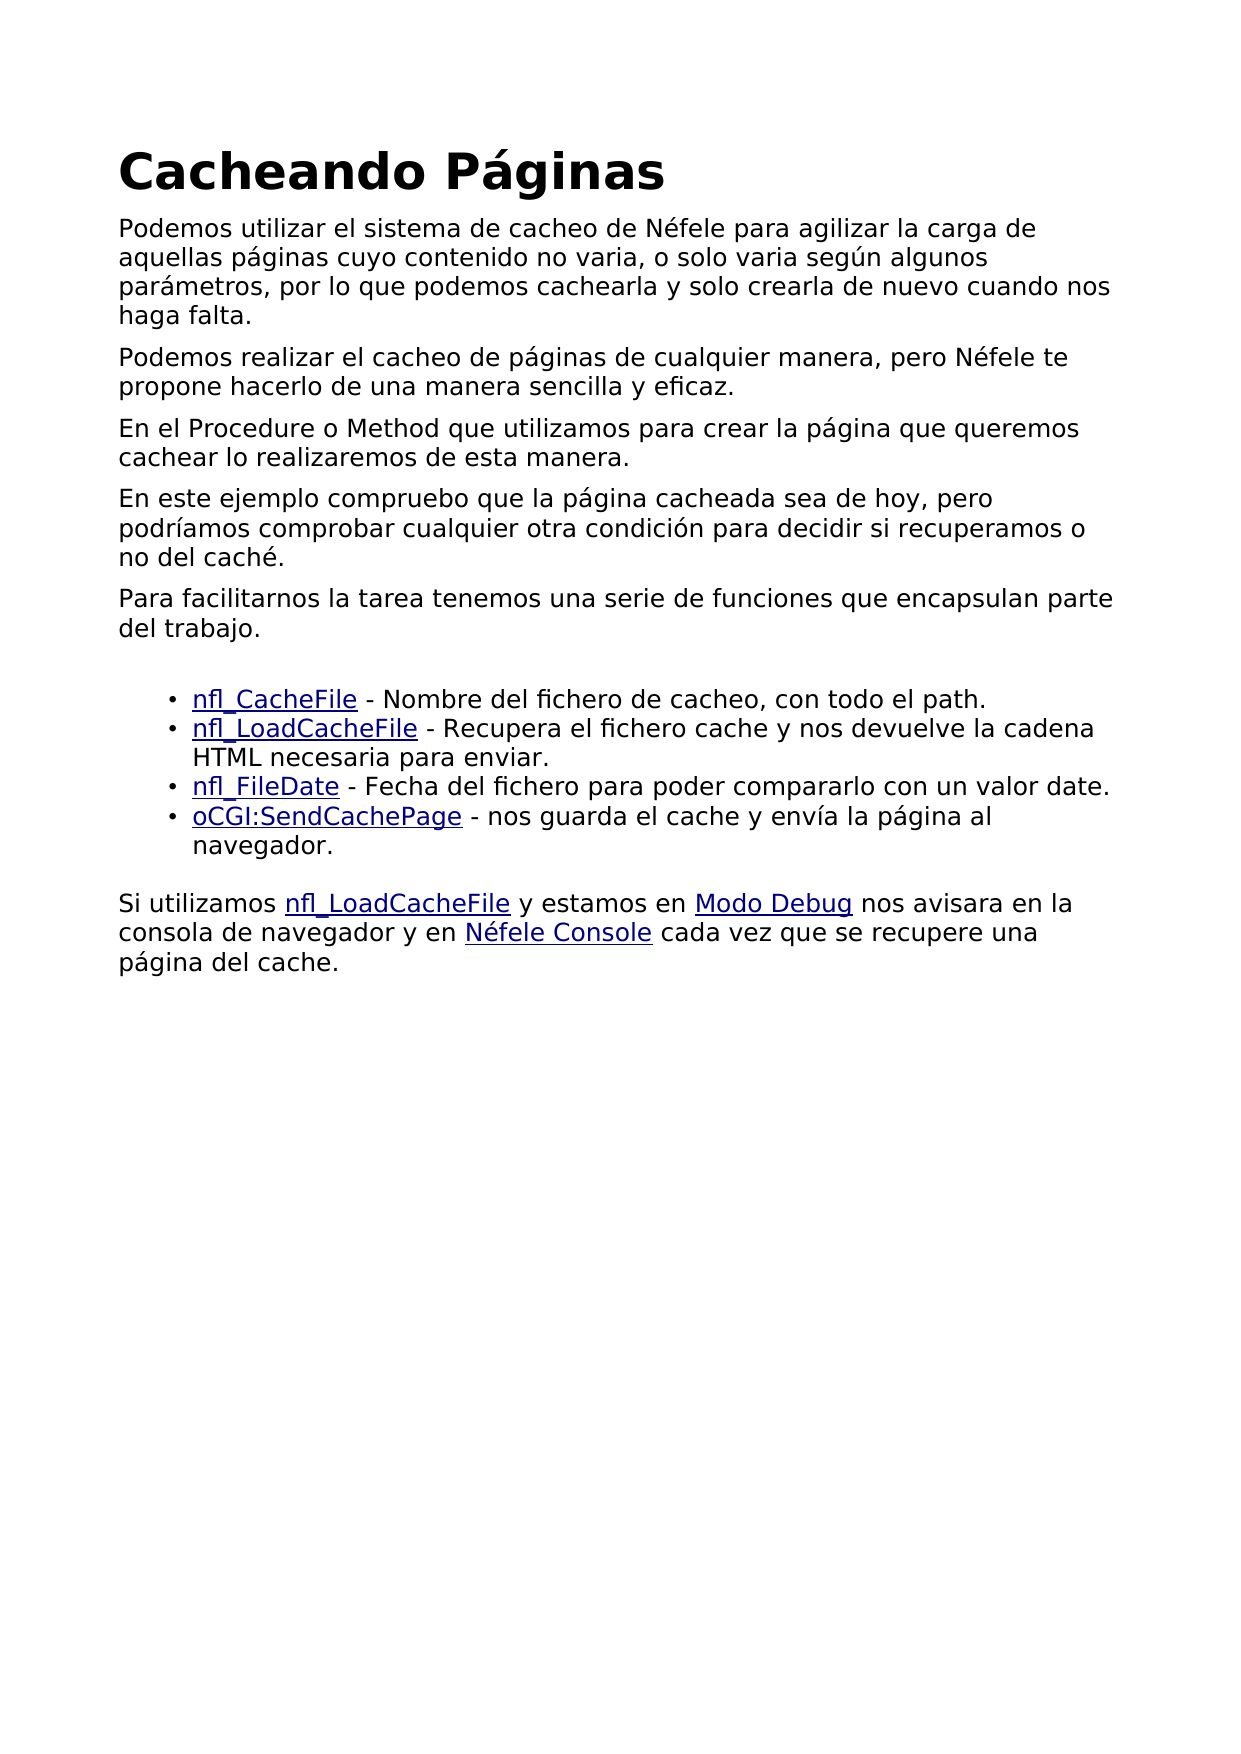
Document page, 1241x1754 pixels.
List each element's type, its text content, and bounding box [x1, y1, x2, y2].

text En el Procedure o Method que utilizamos para crear la página que queremos cachear lo realizaremos de esta manera. [118, 414, 1122, 472]
list nfl_FileDate - Fecha del fichero para poder compararlo con un valor date. [177, 772, 1122, 802]
list nfl_CacheFile - Nombre del fichero de cacheo, con todo el path. [177, 685, 1122, 714]
text Si utilizamos nfl_LoadCacheFile y estamos en Modo Debug nos avisara en la consola de navegador y en Néfele Console cada vez que se recupere una página del cache. [118, 889, 1122, 977]
subtitle Cacheando Páginas [118, 143, 1122, 201]
text Podemos utilizar el sistema de cacheo de Néfele para agilizar la carga de aquellas páginas cuyo contenido no varia, o solo varia según algunos parámetros, por lo que podemos cachearla y solo crearla de nuevo cuando nos haga falta. [118, 214, 1122, 331]
text Podemos realizar el cacheo de páginas de cualquier manera, pero Néfele te propone hacerlo de una manera sencilla y eficaz. [118, 343, 1122, 401]
text Para facilitarnos la tarea tenemos una serie de funciones que encapsulan parte del trabajo. [118, 585, 1122, 643]
list oCGI:SendCachePage - nos guarda el cache y envía la página al navegador. [177, 802, 1122, 860]
list nfl_LoadCacheFile - Recupera el fichero cache y nos devuelve la cadena HTML necesaria para enviar. [177, 714, 1122, 772]
text En este ejemplo compruebo que la página cacheada sea de hoy, pero podríamos comprobar cualquier otra condición para decidir si recuperamos o no del caché. [118, 485, 1122, 572]
